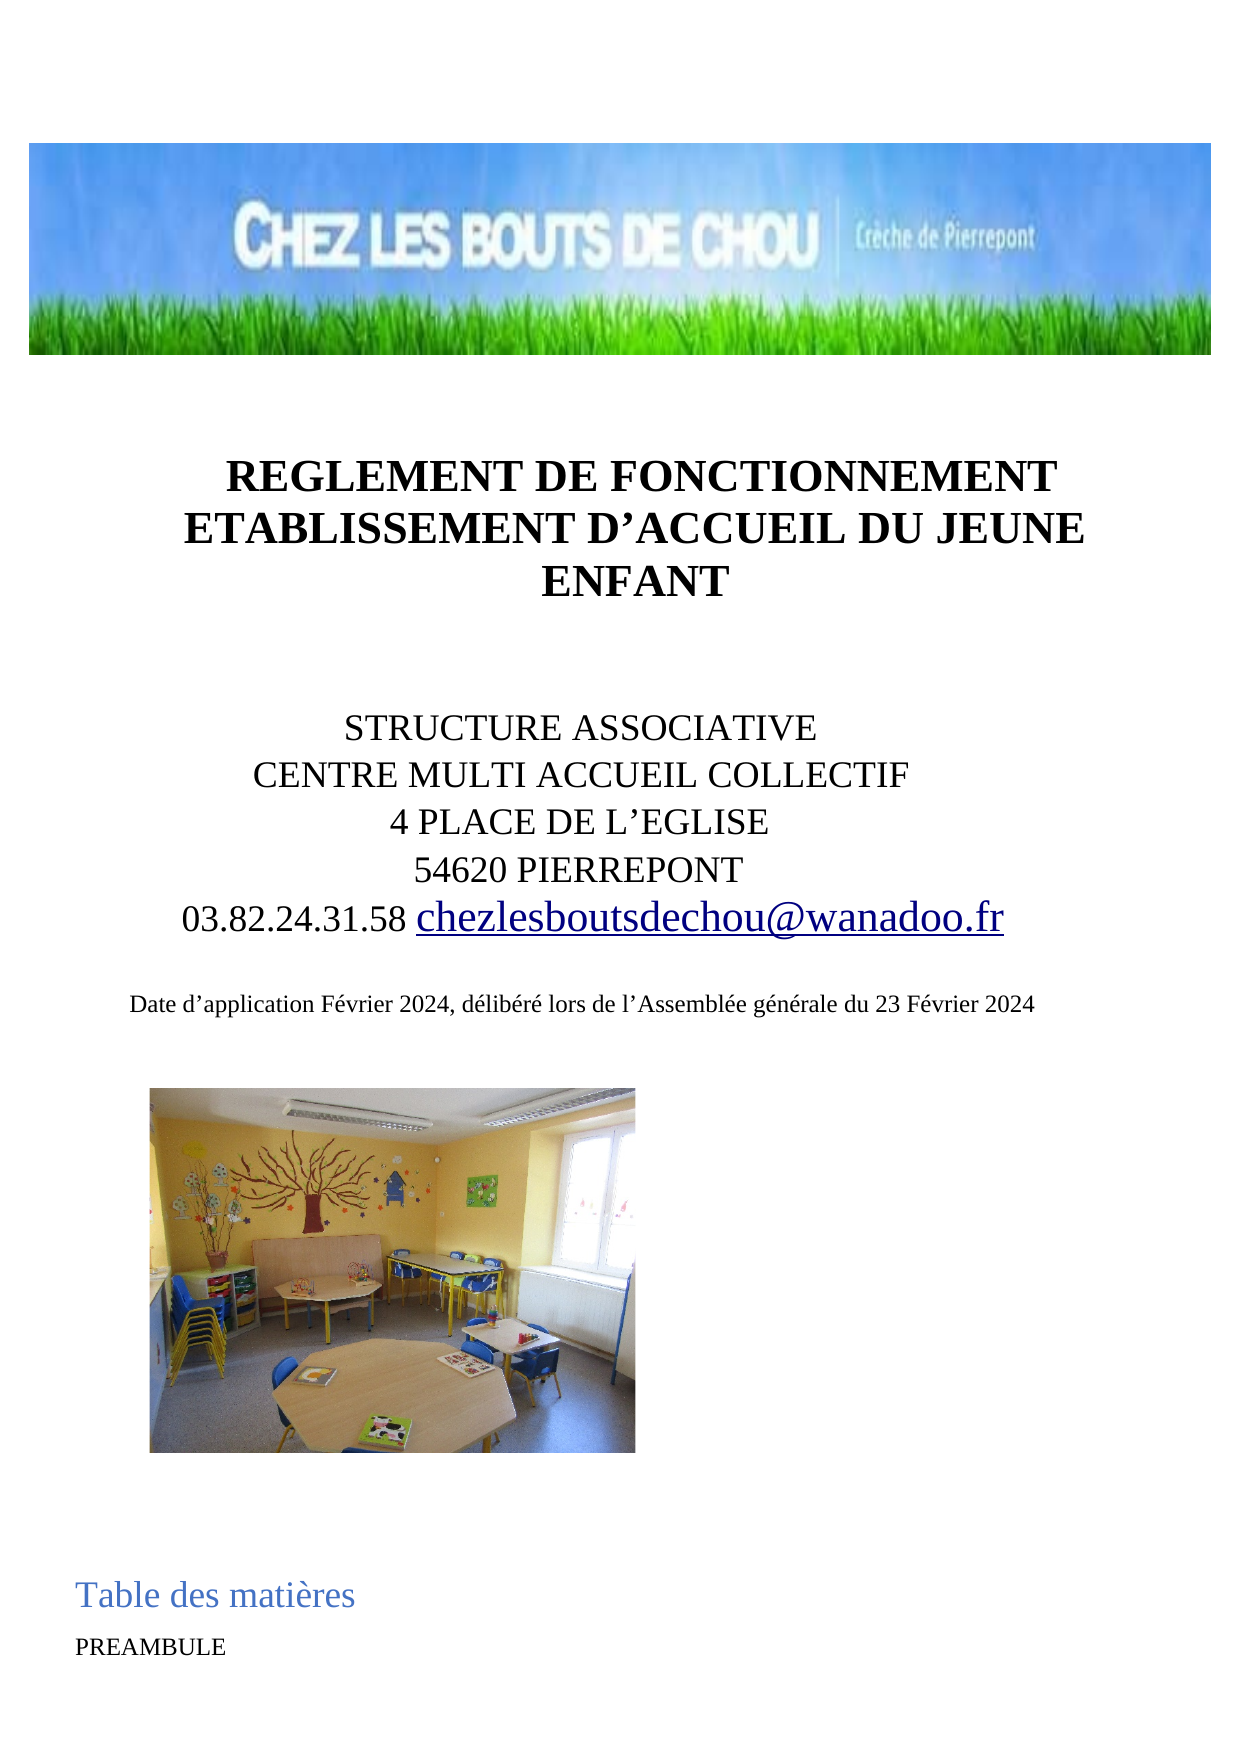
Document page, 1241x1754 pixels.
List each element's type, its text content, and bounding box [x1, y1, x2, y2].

text 03.82.24.31.58 chezlesboutsdechou@wanadoo.fr [104, 890, 1081, 941]
text CENTRE MULTI ACCUEIL COLLECTIF [76, 752, 1086, 795]
text Date d’application Février 2024, délibéré lors de l’Assemblée générale du 23 Février 2024 [75, 989, 1089, 1017]
text Table des matières [75, 1572, 1165, 1615]
text 4 PLACE DE L’EGLISE [76, 800, 1083, 843]
text PREAMBULE [75, 1632, 1165, 1661]
text STRUCTURE ASSOCIATIVE [75, 705, 1086, 748]
text ETABLISSEMENT D’ACCUEIL DU JEUNE ENFANT [104, 501, 1165, 607]
subtitle REGLEMENT DE FONCTIONNEMENT [119, 448, 1165, 501]
text 54620 PIERREPONT [76, 847, 1081, 890]
